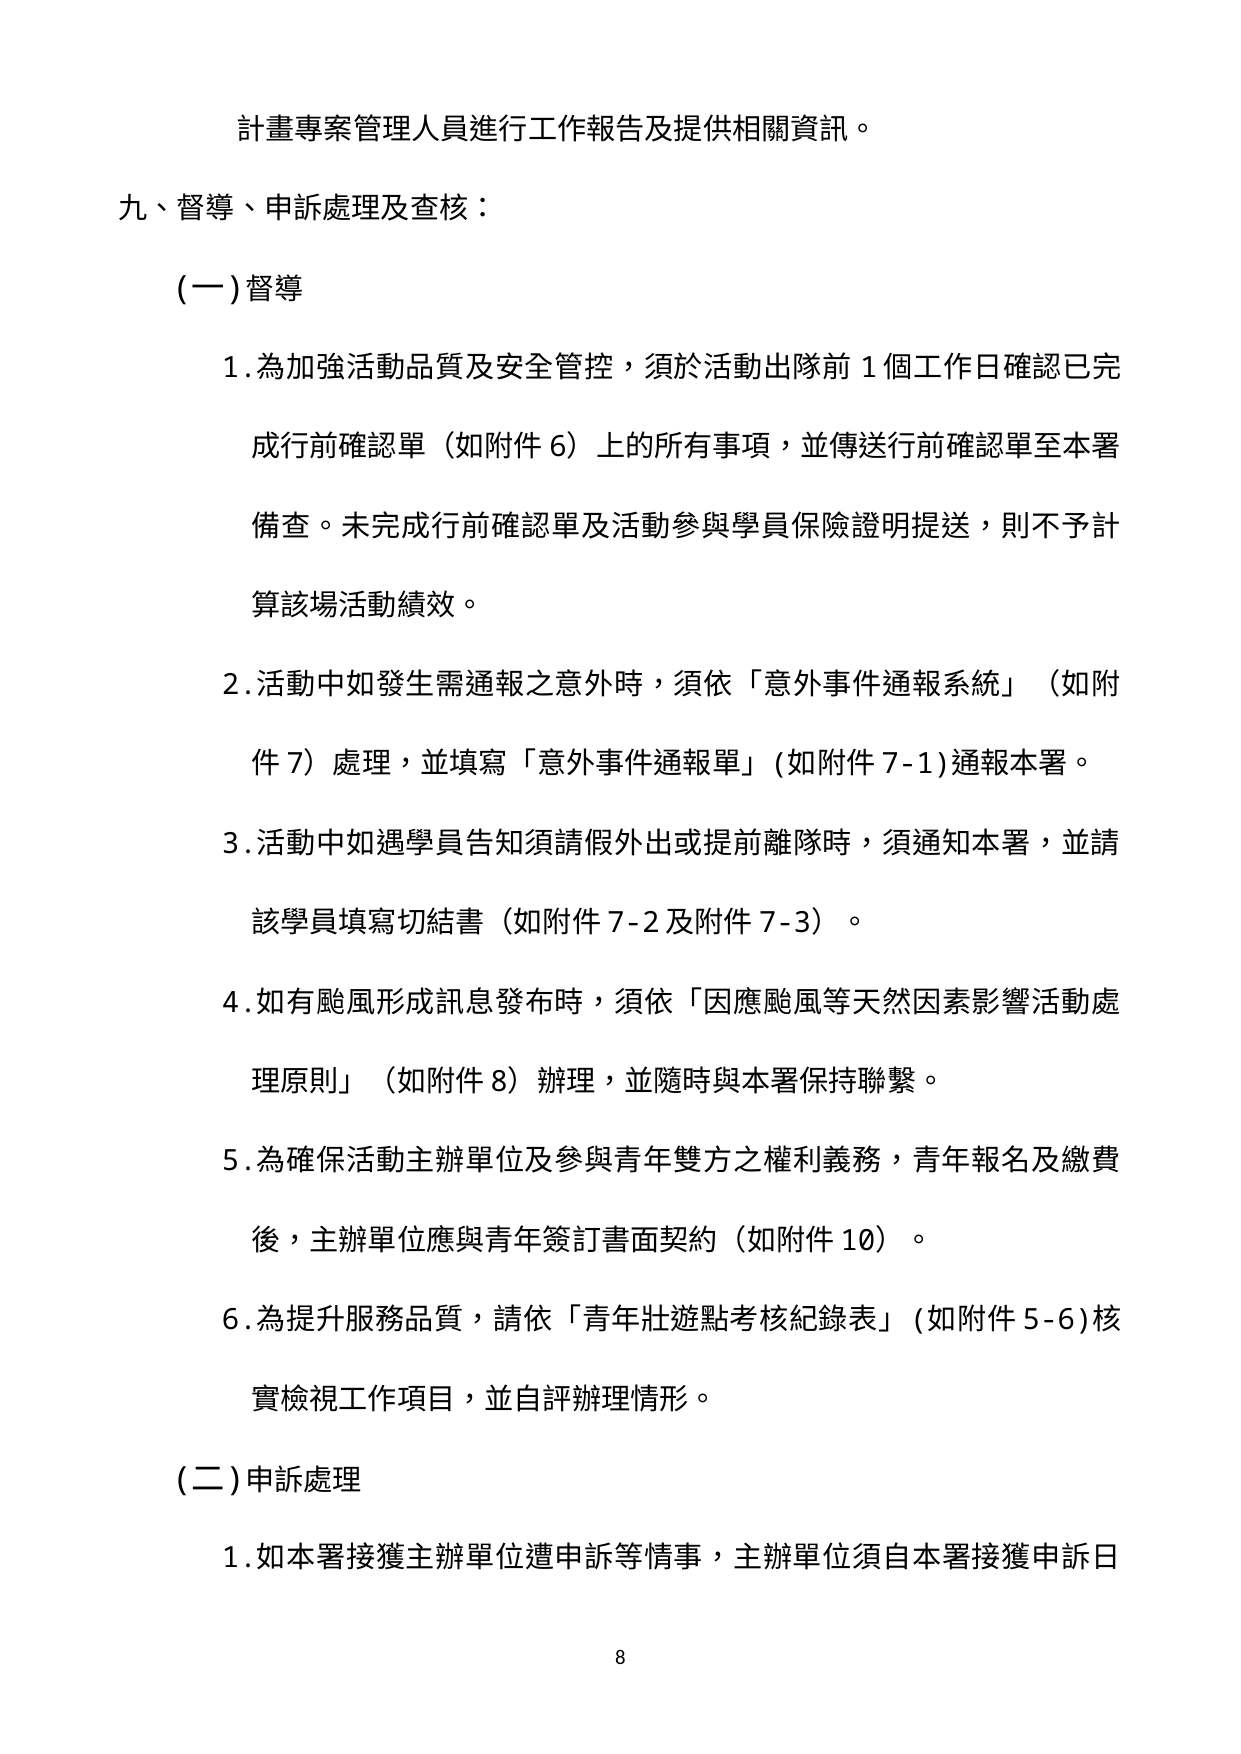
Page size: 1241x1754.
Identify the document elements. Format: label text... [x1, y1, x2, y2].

list 如有颱風形成訊息發布時，須依「因應颱風等天然因素影響活動處理原則」（如附件8）辦理，並隨時與本署保持聯繫。 [222, 959, 1122, 1117]
list 申訴處理 [172, 1435, 1122, 1514]
text 九、督導、申訴處理及查核： [118, 165, 1122, 244]
list 如本署接獲主辦單位遭申訴等情事，主辦單位須自本署接獲申訴日 [222, 1514, 1122, 1594]
list 計畫專案管理人員進行工作報告及提供相關資訊。 [172, 86, 1122, 165]
list 督導 [172, 244, 1122, 324]
list 為提升服務品質，請依「青年壯遊點考核紀錄表」(如附件5-6)核實檢視工作項目，並自評辦理情形。 [222, 1276, 1122, 1435]
list 為加強活動品質及安全管控，須於活動出隊前1個工作日確認已完成行前確認單（如附件6）上的所有事項，並傳送行前確認單至本署備查。未完成行前確認單及活動參與學員保險證明提送，則不予計算該場活動績效。 [222, 324, 1122, 641]
list 為確保活動主辦單位及參與青年雙方之權利義務，青年報名及繳費後，主辦單位應與青年簽訂書面契約（如附件10）。 [222, 1117, 1122, 1276]
list 活動中如發生需通報之意外時，須依「意外事件通報系統」（如附件7）處理，並填寫「意外事件通報單」(如附件7-1)通報本署。 [222, 641, 1122, 800]
list 活動中如遇學員告知須請假外出或提前離隊時，須通知本署，並請該學員填寫切結書（如附件7-2及附件7-3）。 [222, 800, 1122, 959]
